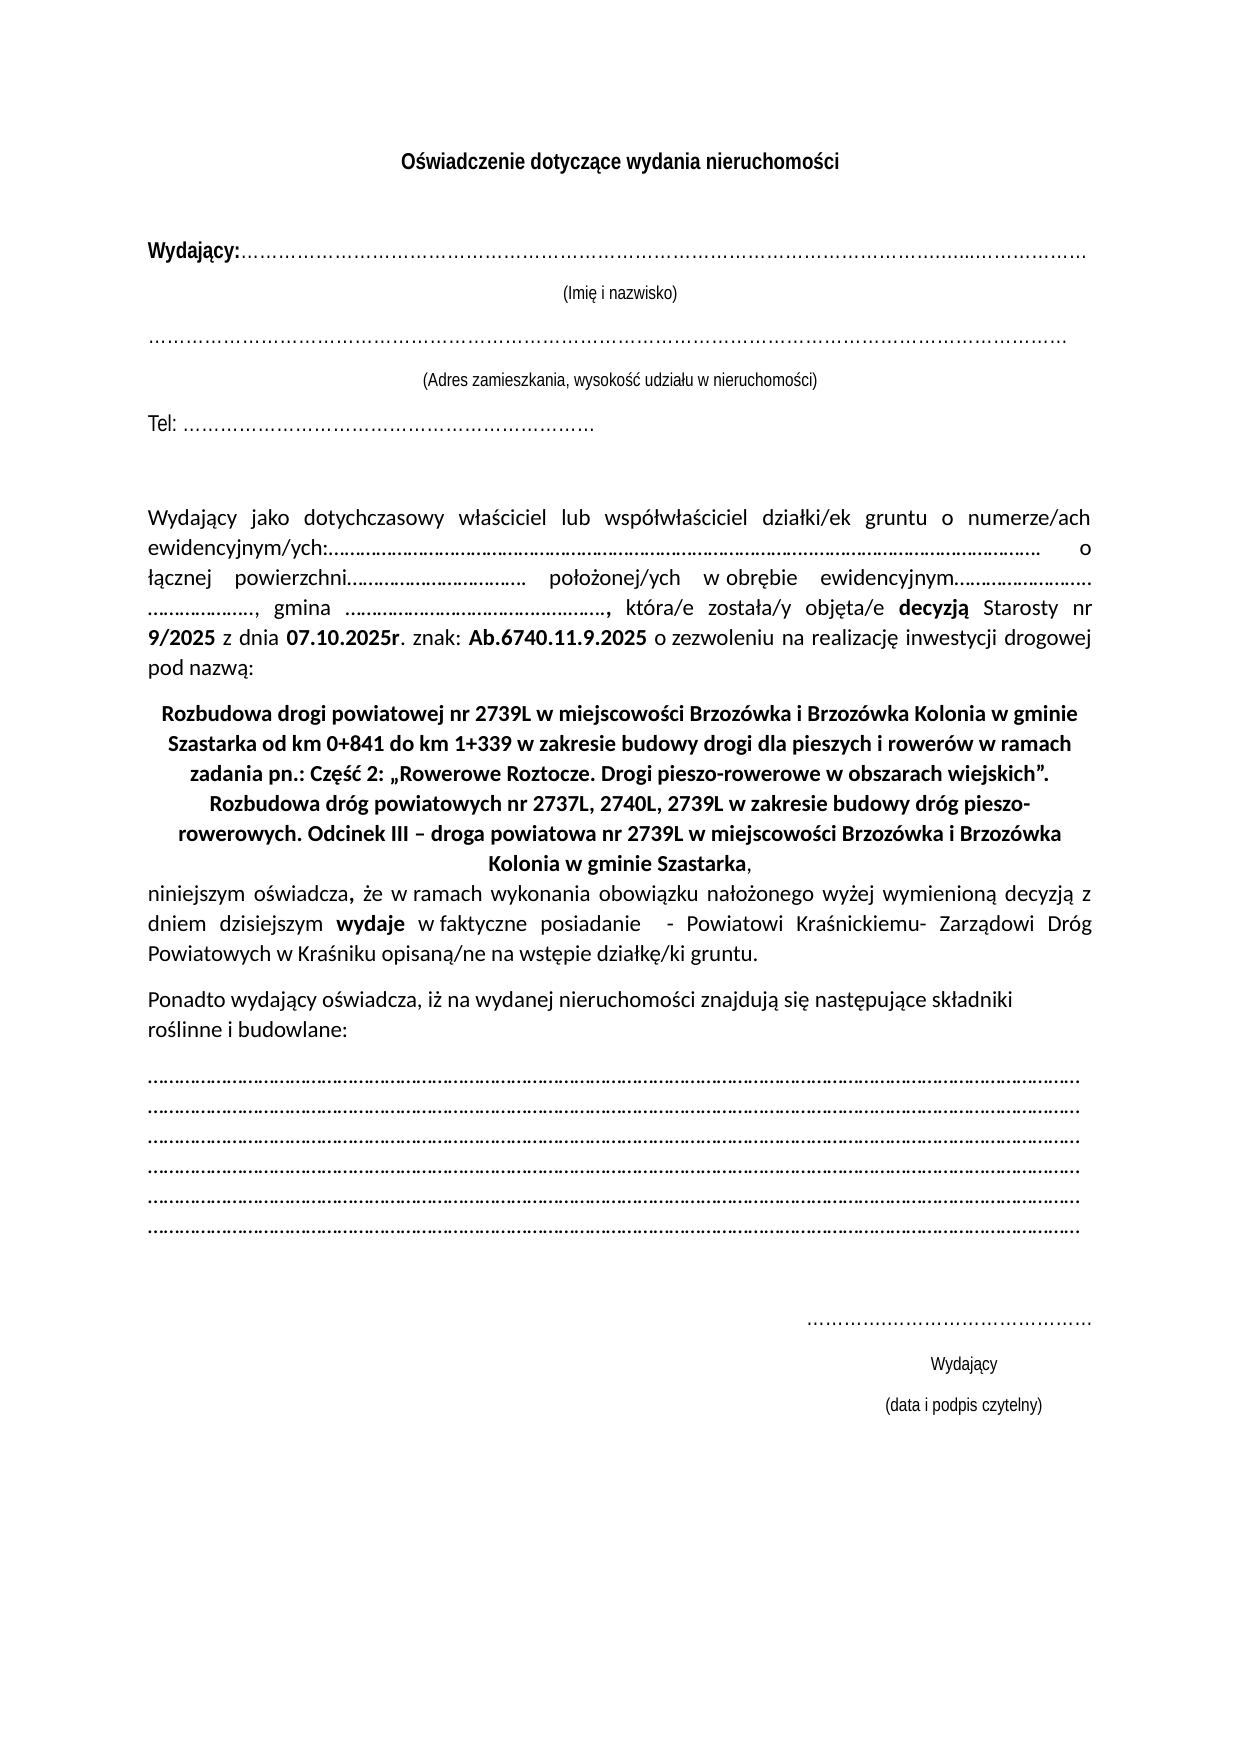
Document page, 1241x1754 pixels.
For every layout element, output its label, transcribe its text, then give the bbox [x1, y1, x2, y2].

text ………………………………………………………………………………………………………………………………… [148, 322, 1093, 348]
text niniejszym oświadcza, że w ramach wykonania obowiązku nałożonego wyżej wymienioną decyzją z dniem dzisiejszym wydaje w faktyczne posiadanie - Powiatowi Kraśnickiemu- Zarządowi Dróg Powiatowych w Kraśniku opisaną/ne na wstępie działkę/ki gruntu. [148, 879, 1093, 967]
text Oświadczenie dotyczące wydania nieruchomości [148, 148, 1093, 174]
text (data i podpis czytelny) [148, 1394, 1093, 1415]
text ……………………………………………………………………………………………………………………………………………………………………………………………………………………………………………………………………………………………………………………………………………………………………………………………………………………………………………………………………………………………………………………………………………………………………………………………………………………………………………………………………………………………………………………………………………………………………………………………………………………………………………………………………………………………………………………………………………………………………………… [148, 1062, 1093, 1239]
text Wydający [148, 1349, 1093, 1375]
text Ponadto wydający oświadcza, iż na wydanej nieruchomości znajdują się następujące składniki roślinne i budowlane: [148, 985, 1093, 1043]
text Wydający jako dotychczasowy właściciel lub współwłaściciel działki/ek gruntu o numerze/ach ewidencyjnym/ych:………………………………………………………………………………..……………………………………. o łącznej powierzchni……………………………. położonej/ych w obrębie ewidencyjnym……………………..……………….., gmina ………………………………..….……., która/e została/y objęta/e decyzją Starosty nr 9/2025 z dnia 07.10.2025r. znak: Ab.6740.11.9.2025 o zezwoleniu na realizację inwestycji drogowej pod nazwą: [148, 503, 1093, 681]
text Wydający:………………………………………………………………………………………………….…...……………… [148, 237, 1093, 263]
text Rozbudowa drogi powiatowej nr 2739L w miejscowości Brzozówka i Brzozówka Kolonia w gminie Szastarka od km 0+841 do km 1+339 w zakresie budowy drogi dla pieszych i rowerów w ramach zadania pn.: Część 2: „Rowerowe Roztocze. Drogi pieszo-rowerowe w obszarach wiejskich”. Rozbudowa dróg powiatowych nr 2737L, 2740L, 2739L w zakresie budowy dróg pieszo-rowerowych. Odcinek III – droga powiatowa nr 2739L w miejscowości Brzozówka i Brzozówka Kolonia w gminie Szastarka, [148, 699, 1093, 877]
text (Adres zamieszkania, wysokość udziału w nieruchomości) [148, 368, 1093, 390]
text Tel: ………………………………………………………… [148, 410, 1093, 436]
text (Imię i nazwisko) [148, 282, 1093, 303]
text ………….…………………………… [148, 1304, 1093, 1331]
